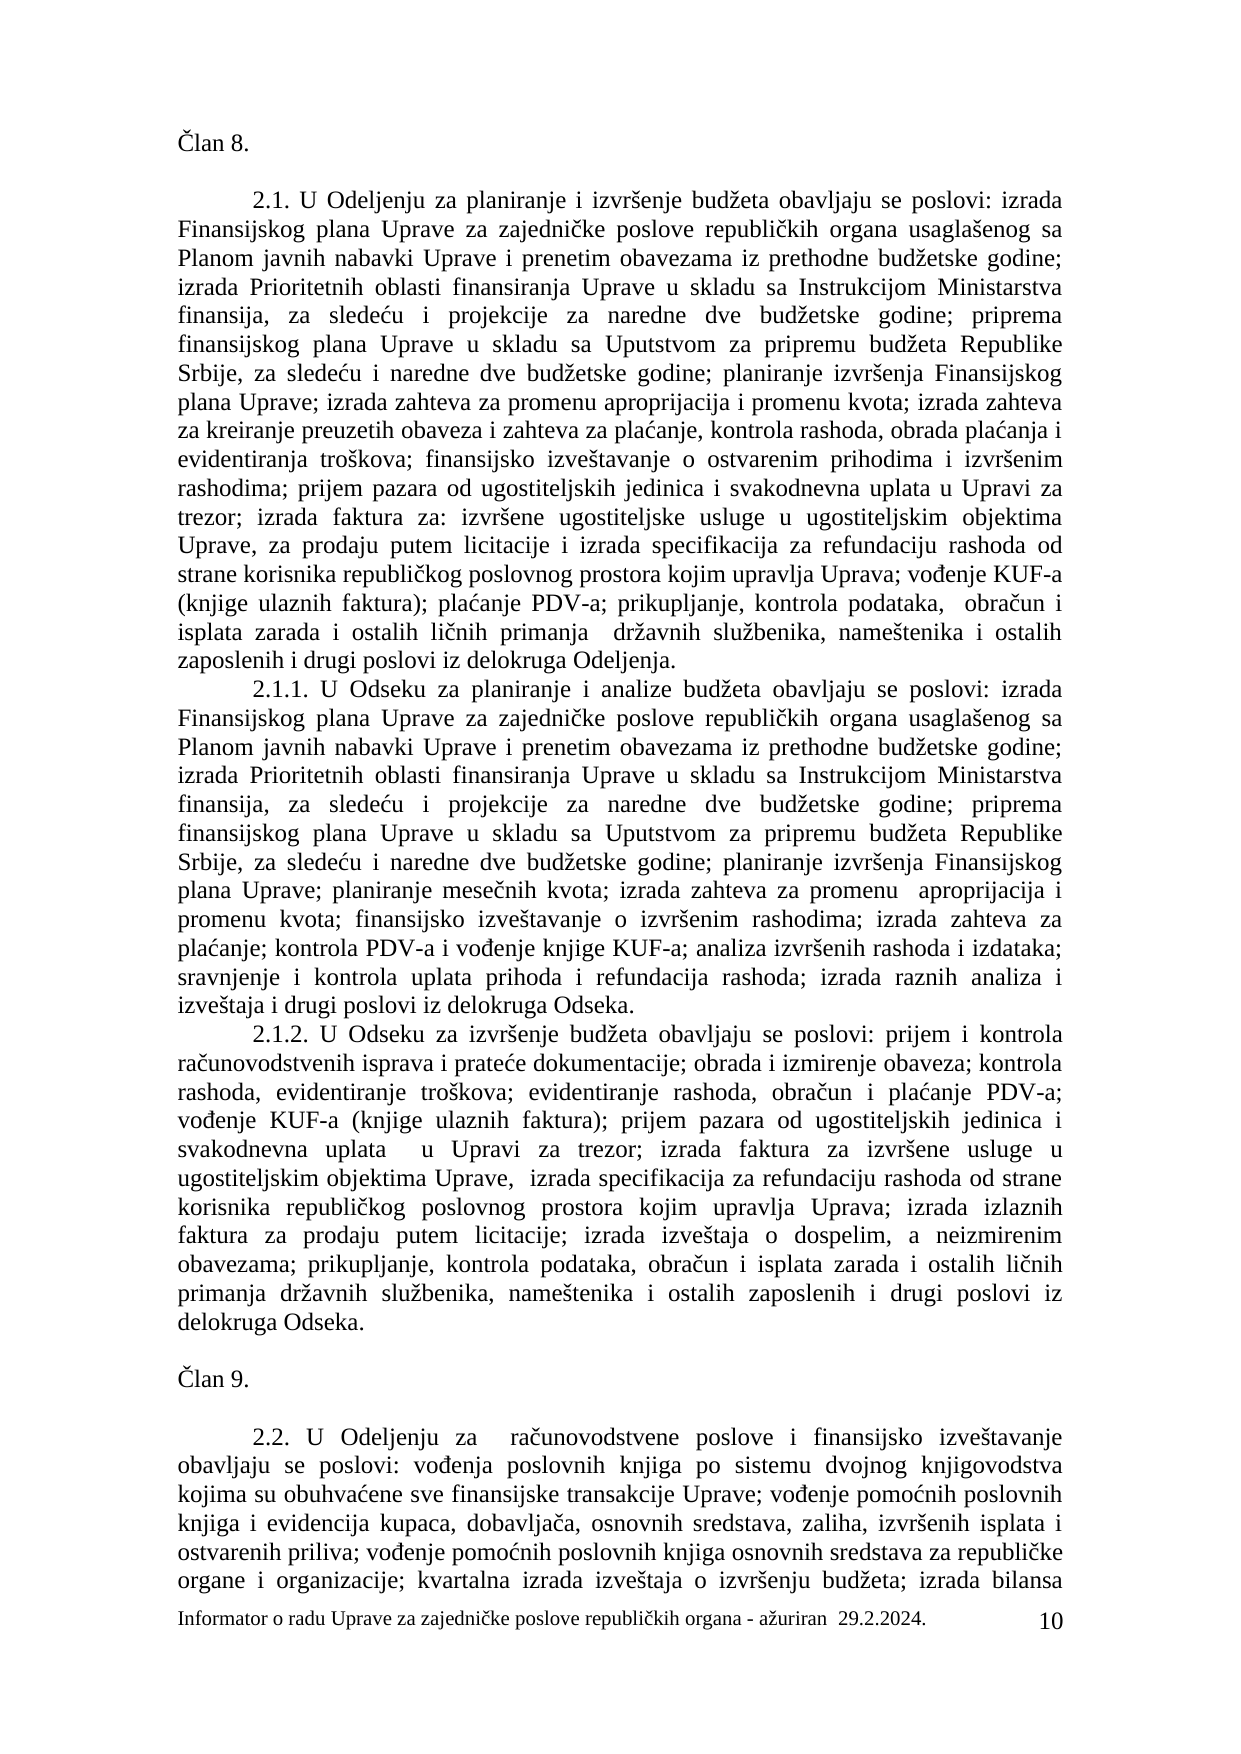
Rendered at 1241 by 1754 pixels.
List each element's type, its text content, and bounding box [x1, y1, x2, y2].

subtitle 2.2. U Odeljenju za računovodstvene poslove i finansijsko izveštavanje obavljaju se poslovi: vođenja poslovnih knjiga po sistemu dvojnog knjigovodstva kojima su obuhvaćene sve finansijske transakcije Uprave; vođenje pomoćnih poslovnih knjiga i evidencija kupaca, dobavljača, osnovnih sredstava, zaliha, izvršenih isplata i ostvarenih priliva; vođenje pomoćnih poslovnih knjiga osnovnih sredstava za republičke organe i organizacije; kvartalna izrada izveštaja o izvršenju budžeta; izrada bilansa [177, 1422, 1063, 1594]
subtitle Član 9. [177, 1364, 1063, 1393]
subtitle Član 8. [177, 128, 1063, 157]
subtitle 2.1.2. U Odseku za izvršenje budžeta obavljaju se poslovi: prijem i kontrola računovodstvenih isprava i prateće dokumentacije; obrada i izmirenje obaveza; kontrola rashoda, evidentiranje troškova; evidentiranje rashoda, obračun i plaćanje PDV-a; vođenje KUF-a (knjige ulaznih faktura); prijem pazara od ugostiteljskih jedinica i svakodnevna uplata u Upravi za trezor; izrada faktura za izvršene usluge u ugostiteljskim objektima Uprave, izrada specifikacija za refundaciju rashoda od strane korisnika republičkog poslovnog prostora kojim upravlja Uprava; izrada izlaznih faktura za prodaju putem licitacije; izrada izveštaja o dospelim, a neizmirenim obavezama; prikupljanje, kontrola podataka, obračun i isplata zarada i ostalih ličnih primanja državnih službenika, nameštenika i ostalih zaposlenih i drugi poslovi iz delokruga Odseka. [177, 1019, 1063, 1335]
subtitle 2.1.1. U Odseku za planiranje i analize budžeta obavljaju se poslovi: izrada Finansijskog plana Uprave za zajedničke poslove republičkih organa usaglašenog sa Planom javnih nabavki Uprave i prenetim obavezama iz prethodne budžetske godine; izrada Prioritetnih oblasti finansiranja Uprave u skladu sa Instrukcijom Ministarstva finansija, za sledeću i projekcije za naredne dve budžetske godine; priprema finansijskog plana Uprave u skladu sa Uputstvom za pripremu budžeta Republike Srbije, za sledeću i naredne dve budžetske godine; planiranje izvršenja Finansijskog plana Uprave; planiranje mesečnih kvota; izrada zahteva za promenu aproprijacija i promenu kvota; finansijsko izveštavanje o izvršenim rashodima; izrada zahteva za plaćanje; kontrola PDV-a i vođenje knjige KUF-a; analiza izvršenih rashoda i izdataka; sravnjenje i kontrola uplata prihoda i refundacija rashoda; izrada raznih analiza i izveštaja i drugi poslovi iz delokruga Odseka. [177, 674, 1063, 1019]
subtitle 2.1. U Odeljenju za planiranje i izvršenje budžeta obavljaju se poslovi: izrada Finansijskog plana Uprave za zajedničke poslove republičkih organa usaglašenog sa Planom javnih nabavki Uprave i prenetim obavezama iz prethodne budžetske godine; izrada Prioritetnih oblasti finansiranja Uprave u skladu sa Instrukcijom Ministarstva finansija, za sledeću i projekcije za naredne dve budžetske godine; priprema finansijskog plana Uprave u skladu sa Uputstvom za pripremu budžeta Republike Srbije, za sledeću i naredne dve budžetske godine; planiranje izvršenja Finansijskog plana Uprave; izrada zahteva za promenu aproprijacija i promenu kvota; izrada zahteva za kreiranje preuzetih obaveza i zahteva za plaćanje, kontrola rashoda, obrada plaćanja i evidentiranja troškova; finansijsko izveštavanje o ostvarenim prihodima i izvršenim rashodima; prijem pazara od ugostiteljskih jedinica i svakodnevna uplata u Upravi za trezor; izrada faktura za: izvršene ugostiteljske usluge u ugostiteljskim objektima Uprave, za prodaju putem licitacije i izrada specifikacija za refundaciju rashoda od strane korisnika republičkog poslovnog prostora kojim upravlja Uprava; vođenje KUF-a (knjige ulaznih faktura); plaćanje PDV-a; prikupljanje, kontrola podataka, obračun i isplata zarada i ostalih ličnih primanja državnih službenika, nameštenika i ostalih zaposlenih i drugi poslovi iz delokruga Odeljenja. [177, 185, 1063, 674]
